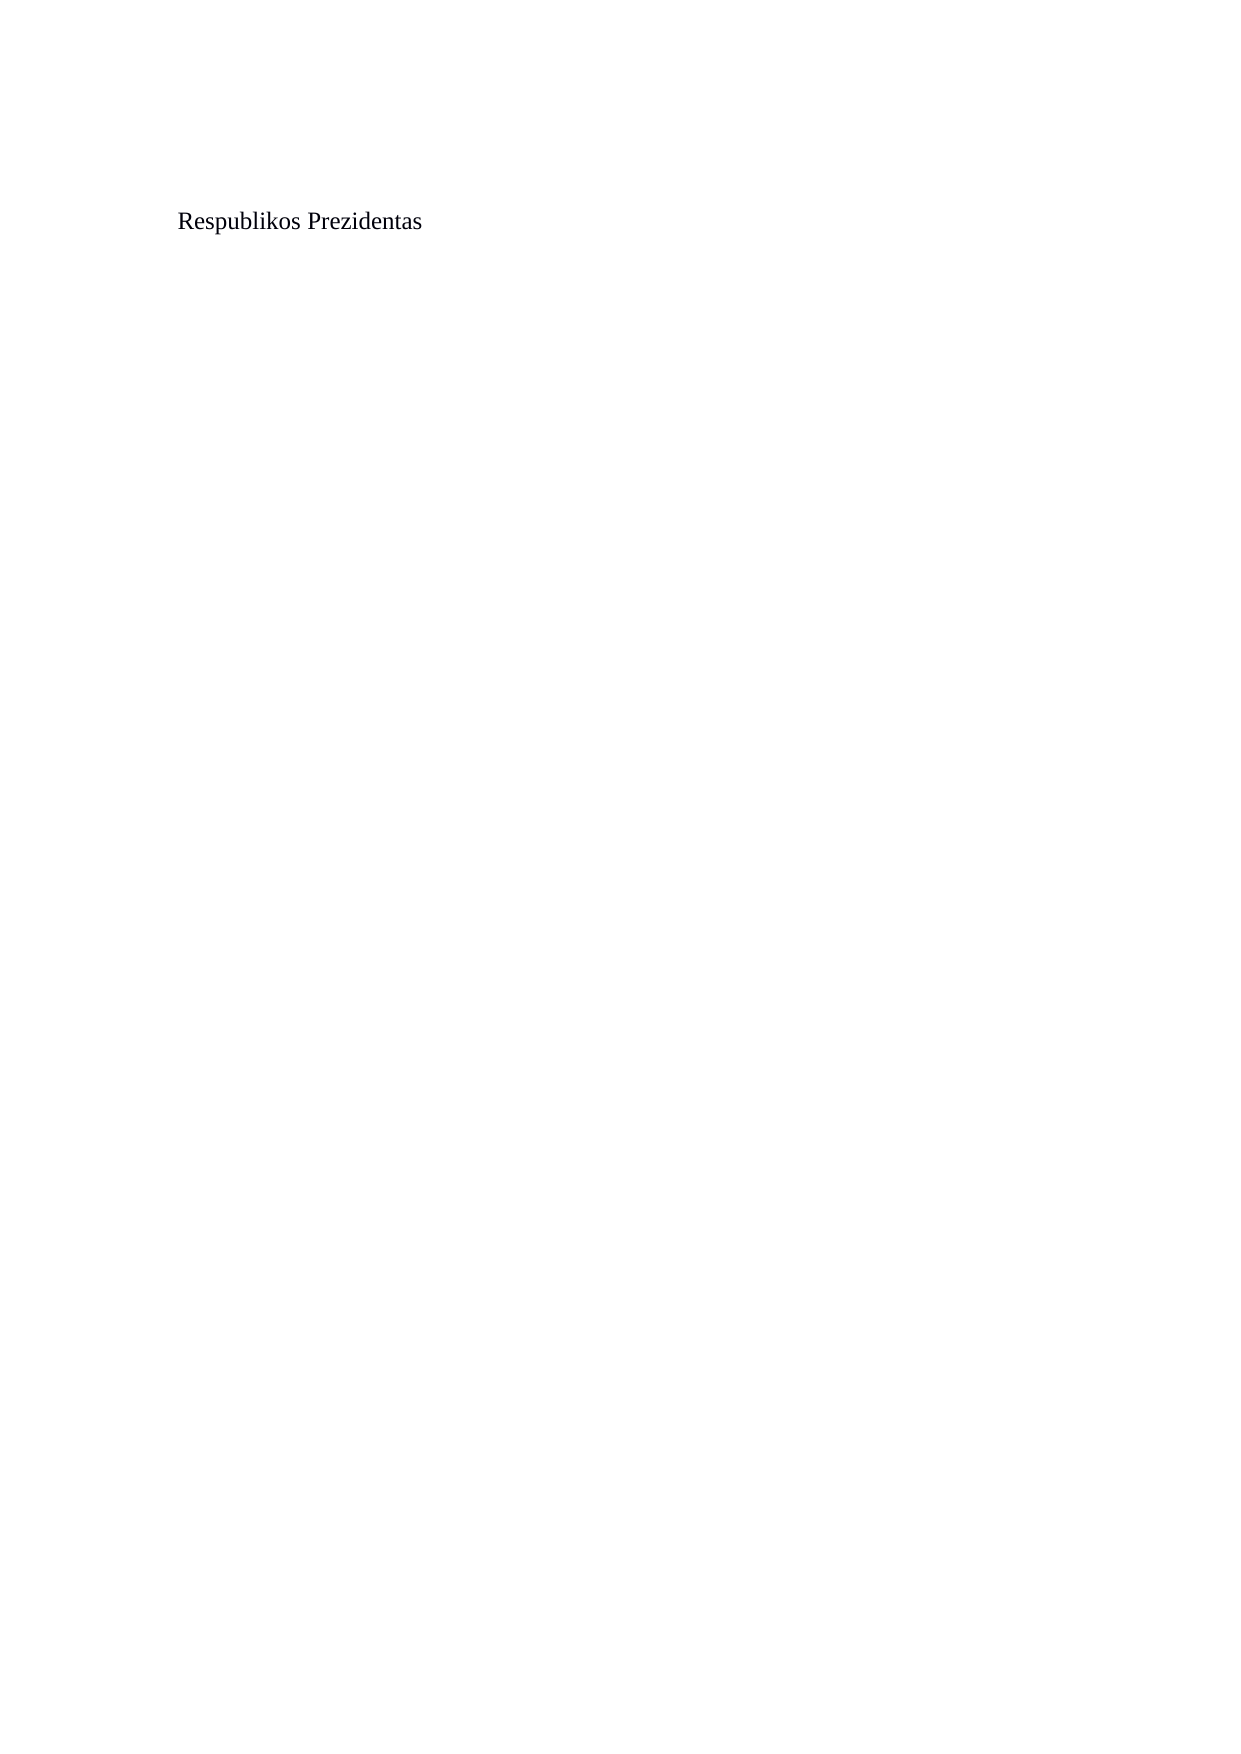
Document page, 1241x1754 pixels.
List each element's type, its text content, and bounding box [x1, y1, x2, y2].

text Respublikos Prezidentas [177, 206, 1181, 235]
